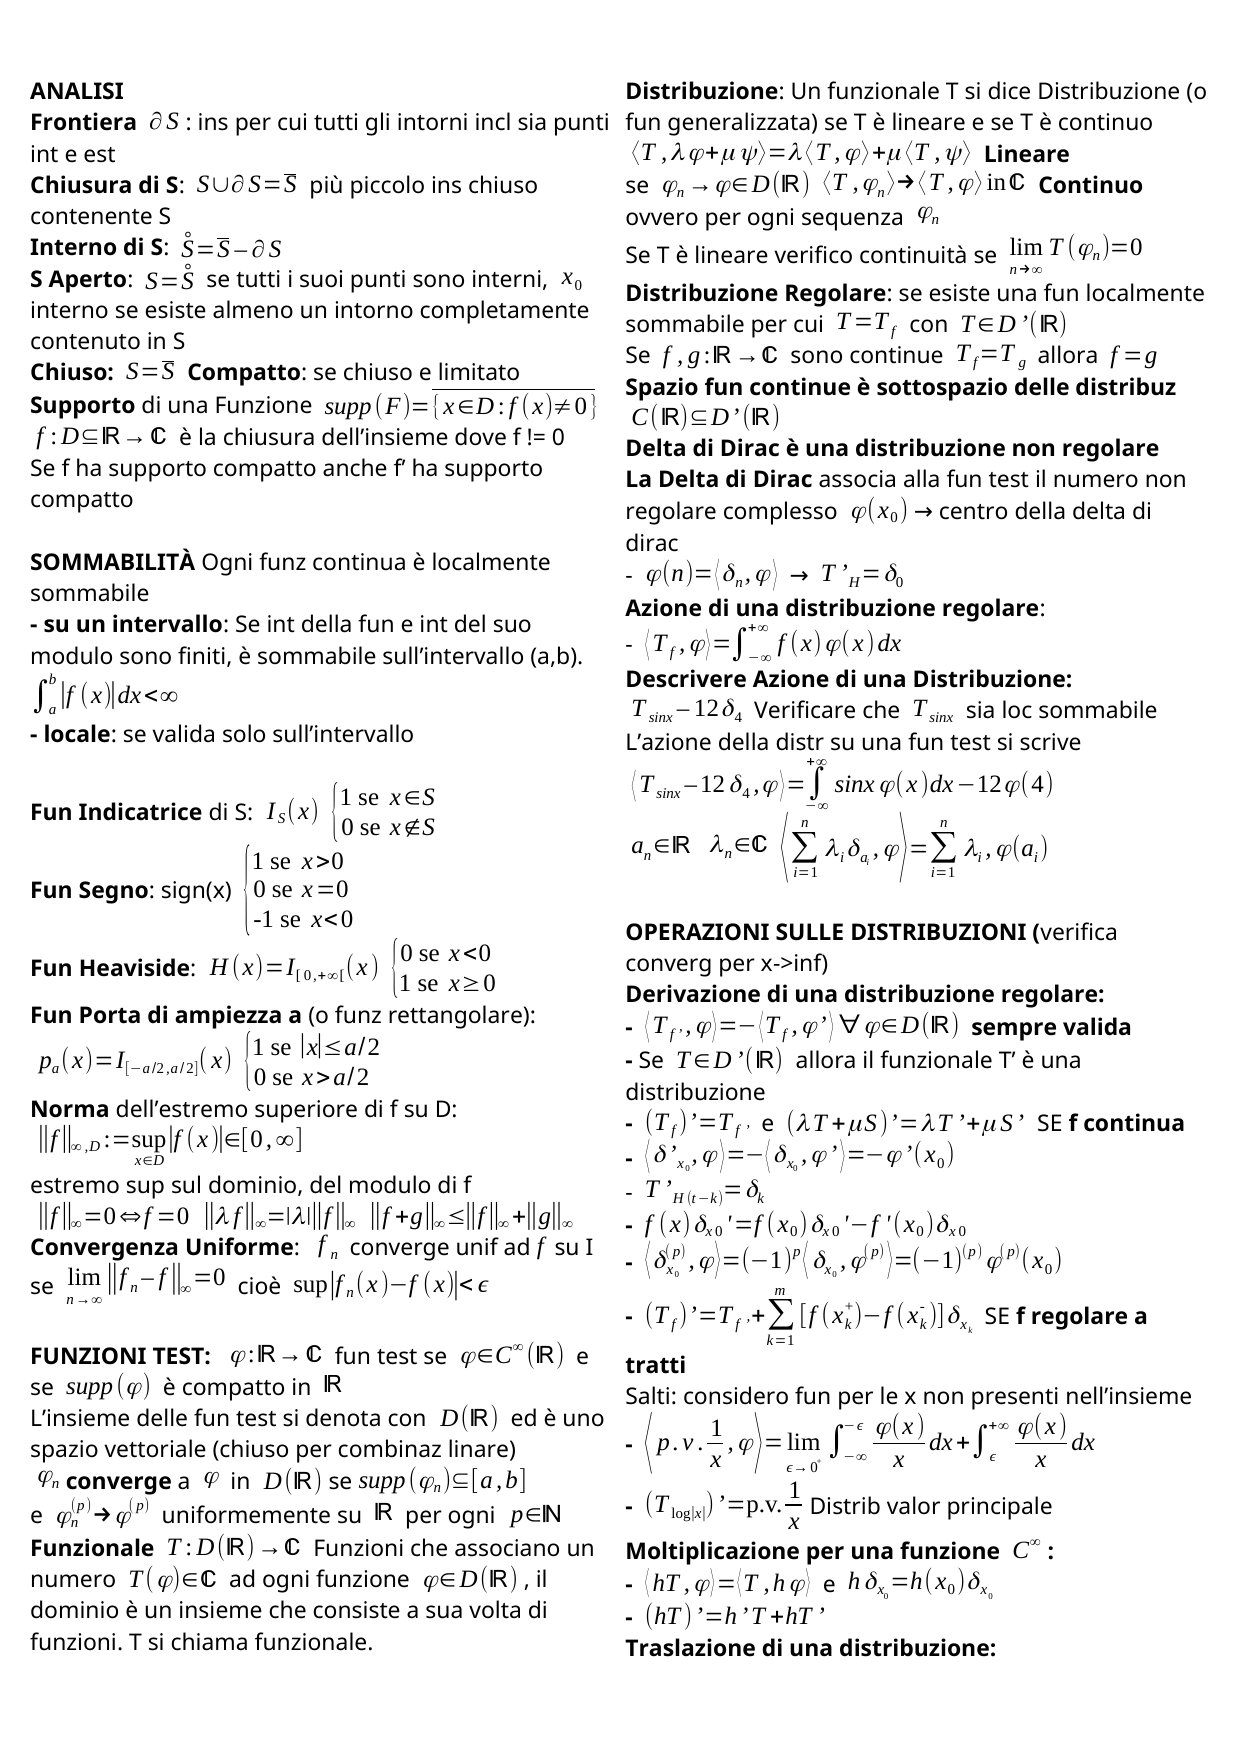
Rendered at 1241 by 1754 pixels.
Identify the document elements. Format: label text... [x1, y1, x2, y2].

text - sempre valida [625, 1009, 1210, 1044]
text Se sono continue allora [625, 339, 1210, 371]
text Interno di S: [30, 231, 615, 262]
text - Se allora il funzionale T’ è una distribuzione [625, 1044, 1210, 1107]
text Fun Indicatrice di S: [30, 781, 615, 843]
text Delta di Dirac è una distribuzione non regolare [625, 432, 1210, 463]
text L’insieme delle fun test si denota con ed è uno spazio vettoriale (chiuso per combinaz linare) [30, 1402, 615, 1464]
text Se f ha supporto compatto anche f’ ha supporto compatto [30, 452, 615, 514]
text - Distrib valor principale [625, 1476, 1210, 1535]
text Derivazione di una distribuzione regolare: [625, 978, 1210, 1009]
text Norma dell’estremo superiore di f su D: [30, 1092, 615, 1124]
text - [625, 1176, 1210, 1208]
text - → [625, 558, 1210, 592]
text Se T è lineare verifico continuità se [625, 232, 1210, 277]
text - e SE f continua [625, 1107, 1210, 1139]
text - locale: se valida solo sull’intervallo [30, 718, 615, 749]
text OPERAZIONI SULLE DISTRIBUZIONI (verifica converg per x->inf) [625, 916, 1210, 978]
text Verificare che sia loc sommabile [625, 694, 1210, 726]
text converge a in se [30, 1464, 615, 1497]
text estremo sup sul dominio, del modulo di f [30, 1169, 615, 1201]
text Salti: considero fun per le x non presenti nell’insieme [625, 1380, 1210, 1411]
text Funzionale Funzioni che associano un numero ad ogni funzione , il dominio è un insieme che consiste a sua volta di funzioni. T si chiama funzionale. [30, 1532, 615, 1657]
text Convergenza Uniforme: converge unif adsu I se cioè [30, 1231, 615, 1308]
text - [625, 1139, 1210, 1176]
text e uniformemente su per ogni [30, 1497, 615, 1532]
text Descrivere Azione di una Distribuzione: [625, 663, 1210, 694]
text - [625, 1601, 1210, 1632]
text Distribuzione: Un funzionale T si dice Distribuzione (o fun generalizzata) se T è lineare e se T è continuo [625, 75, 1210, 137]
text Fun Porta di ampiezza a (o funz rettangolare): [30, 999, 615, 1030]
text - [625, 623, 1210, 663]
text ANALISI [30, 75, 615, 106]
text Moltiplicazione per una funzione : [625, 1535, 1210, 1566]
text Supporto di una Funzione [30, 388, 615, 421]
text Frontiera : ins per cui tutti gli intorni incl sia punti int e est [30, 106, 615, 169]
text Traslazione di una distribuzione: [625, 1632, 1210, 1663]
text - e [625, 1566, 1210, 1601]
text Chiuso: Compatto: se chiuso e limitato [30, 356, 615, 388]
text - su un intervallo: Se int della fun e int del suo modulo sono finiti, è sommabile sull’intervallo (a,b). [30, 608, 615, 718]
text Distribuzione Regolare: se esiste una fun localmente sommabile per cui con [625, 277, 1210, 339]
text L’azione della distr su una fun test si scrive [625, 726, 1210, 757]
text Fun Heaviside: [30, 937, 615, 999]
text se Continuo [625, 169, 1210, 201]
text Azione di una distribuzione regolare: [625, 592, 1210, 623]
text SOMMABILITÀ Ogni funz continua è localmente sommabile [30, 546, 615, 608]
text FUNZIONI TEST: fun test se e se è compatto in [30, 1339, 615, 1402]
text - [625, 1240, 1210, 1282]
text Fun Segno: sign(x) [30, 843, 615, 937]
text Spazio fun continue è sottospazio delle distribuz [625, 371, 1210, 432]
text S Aperto: se tutti i suoi punti sono interni, interno se esiste almeno un intorno completamente contenuto in S [30, 262, 615, 356]
text - [625, 1411, 1210, 1476]
text Chiusura di S: più piccolo ins chiuso contenente S [30, 169, 615, 231]
text - SE f regolare a tratti [625, 1282, 1210, 1380]
text Lineare [625, 137, 1210, 169]
text - [625, 1208, 1210, 1240]
text ovvero per ogni sequenza [625, 201, 1210, 232]
text è la chiusura dell’insieme dove f != 0 [30, 421, 615, 452]
text La Delta di Dirac associa alla fun test il numero non regolare complesso → centro della delta di dirac [625, 463, 1210, 558]
